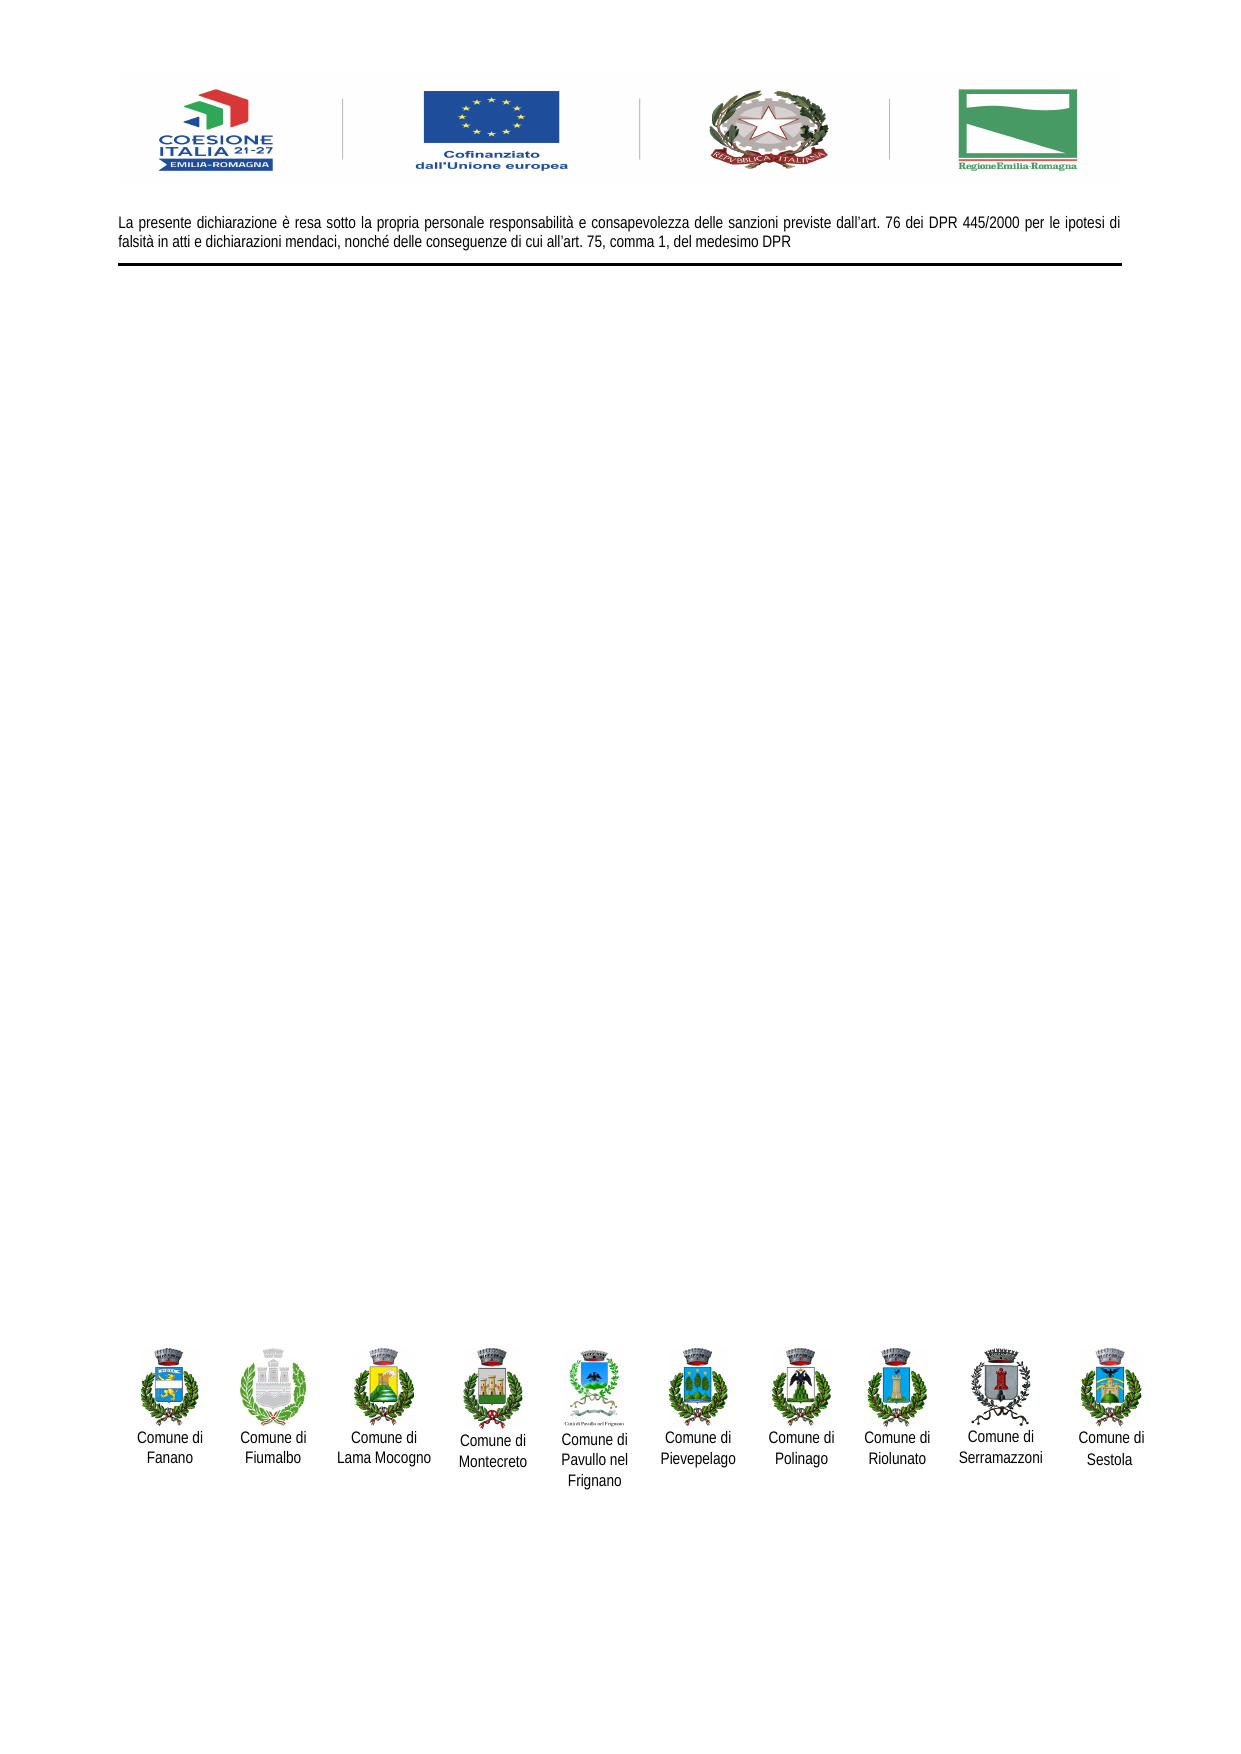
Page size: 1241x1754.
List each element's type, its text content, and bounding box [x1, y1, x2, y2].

text La presente dichiarazione è resa sotto la propria personale responsabilità e consapevolezza delle sanzioni previste dall’art. 76 dei DPR 445/2000 per le ipotesi di falsità in atti e dichiarazioni mendaci, nonché delle conseguenze di cui all’art. 75, comma 1, del medesimo DPR [118, 213, 1122, 263]
